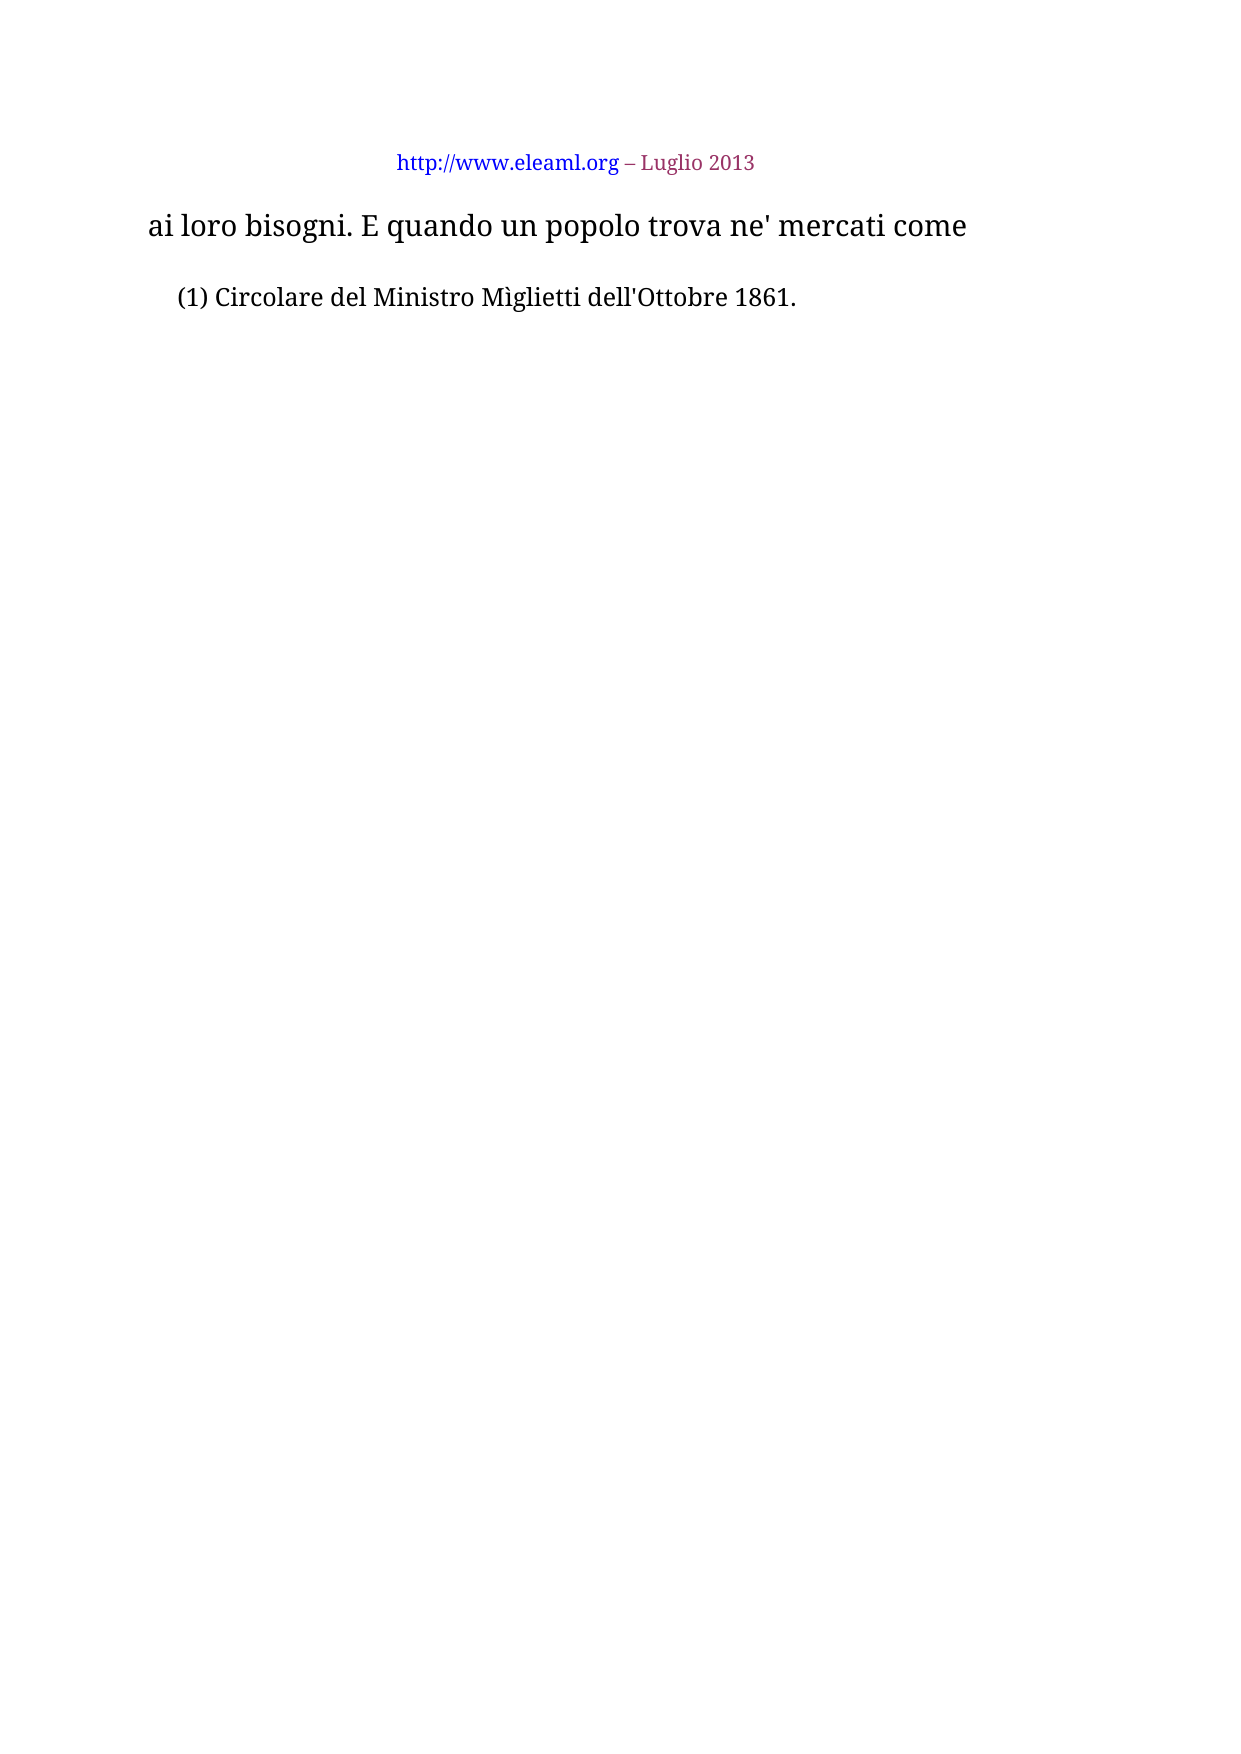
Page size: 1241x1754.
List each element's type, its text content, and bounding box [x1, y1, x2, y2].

text ai loro bisogni. E quando un popolo trova ne' mercati come [148, 206, 1004, 245]
text (1) Circolare del Ministro Mìglietti dell'Ottobre 1861. [148, 279, 1004, 313]
